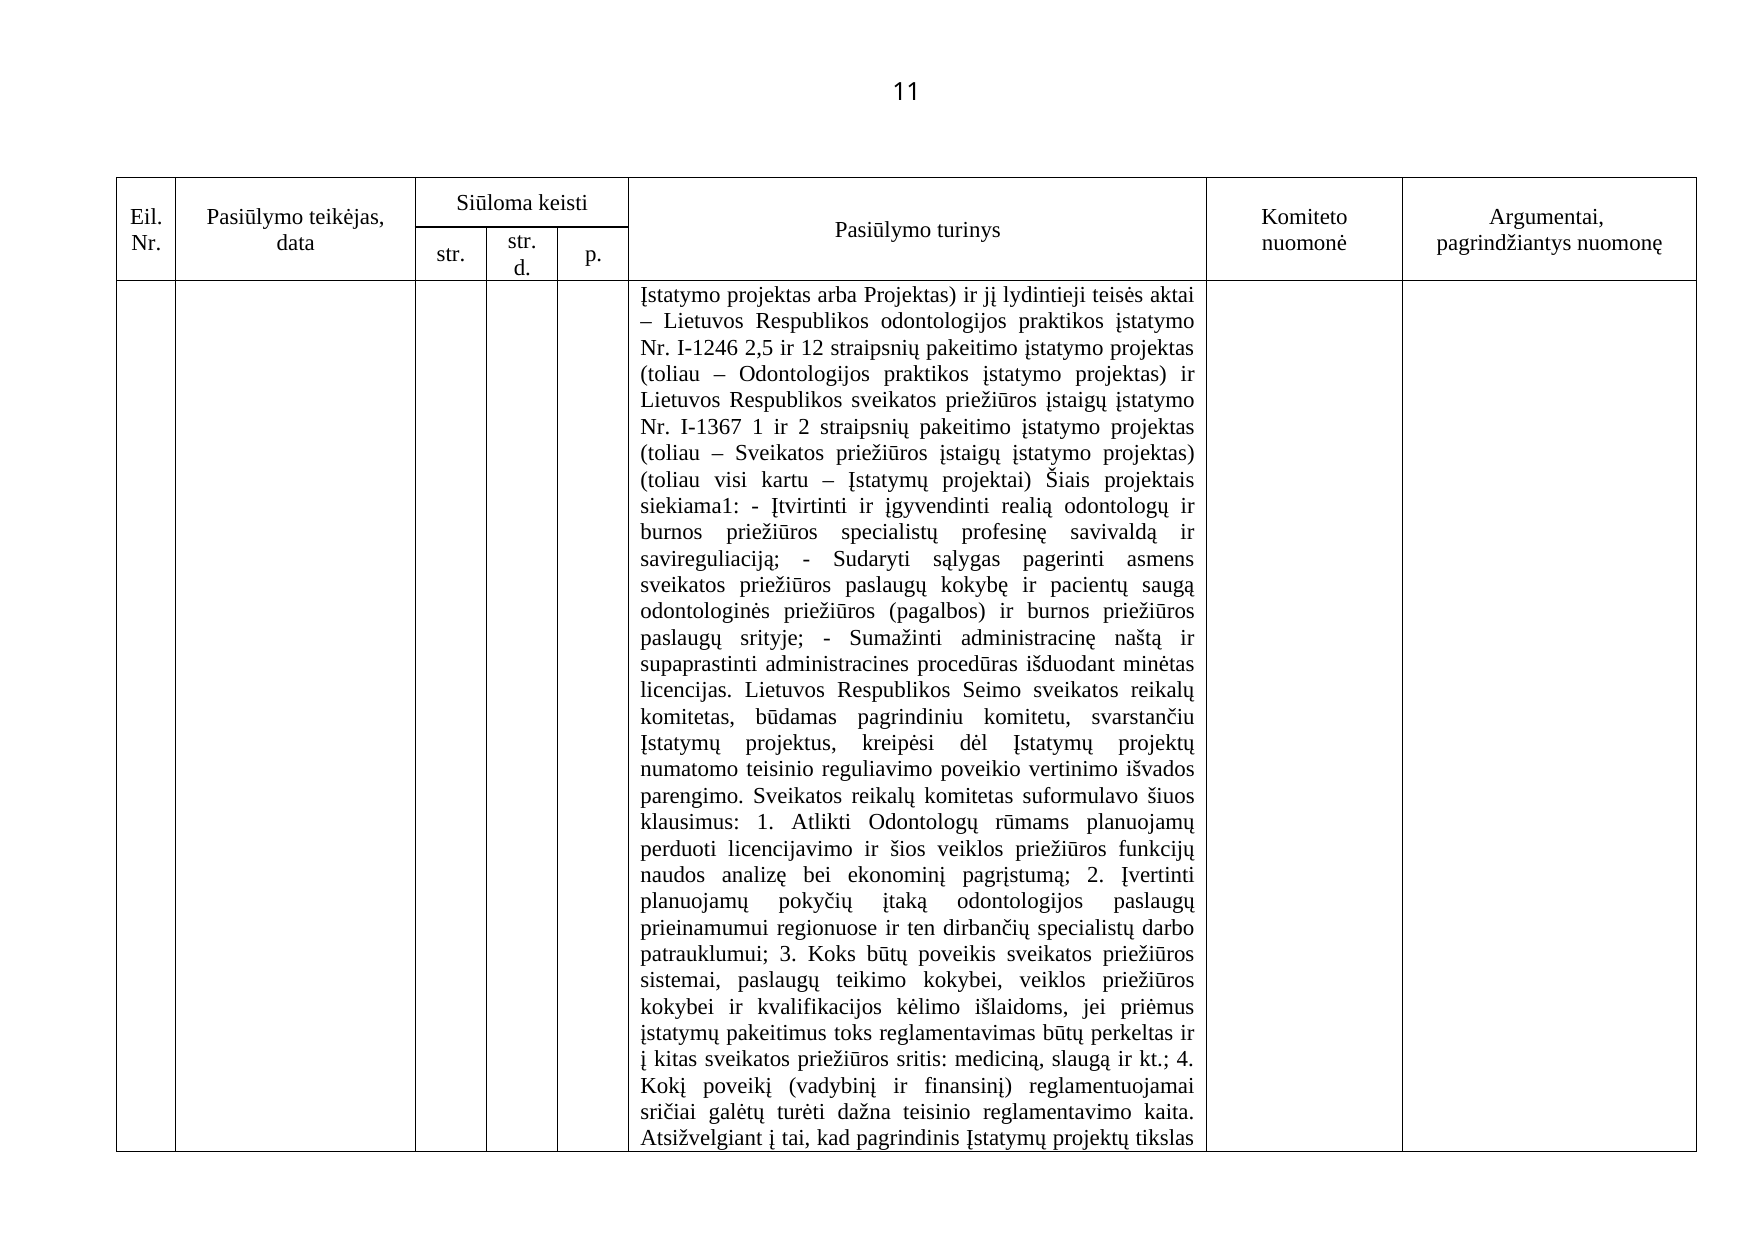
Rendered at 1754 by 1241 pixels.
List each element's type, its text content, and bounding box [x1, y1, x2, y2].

table_header Komiteto nuomonė [1207, 178, 1402, 280]
table_cell [416, 281, 486, 1151]
table_cell str. [416, 228, 486, 280]
table_header Siūloma keisti [416, 178, 628, 226]
table_cell p. [558, 228, 628, 280]
table_cell [558, 281, 628, 1151]
table_cell [117, 281, 175, 1151]
table_cell [176, 281, 415, 1151]
table_header Eil. Nr. [117, 178, 175, 280]
table_header Pasiūlymo teikėjas, data [176, 178, 415, 280]
table_cell [1403, 281, 1696, 1151]
table_header Argumentai, pagrindžiantys nuomonę [1403, 178, 1696, 280]
table_cell [1207, 281, 1402, 1151]
table_cell [487, 281, 557, 1151]
table_header Pasiūlymo turinys [629, 178, 1206, 280]
table_cell str. d. [487, 228, 557, 280]
